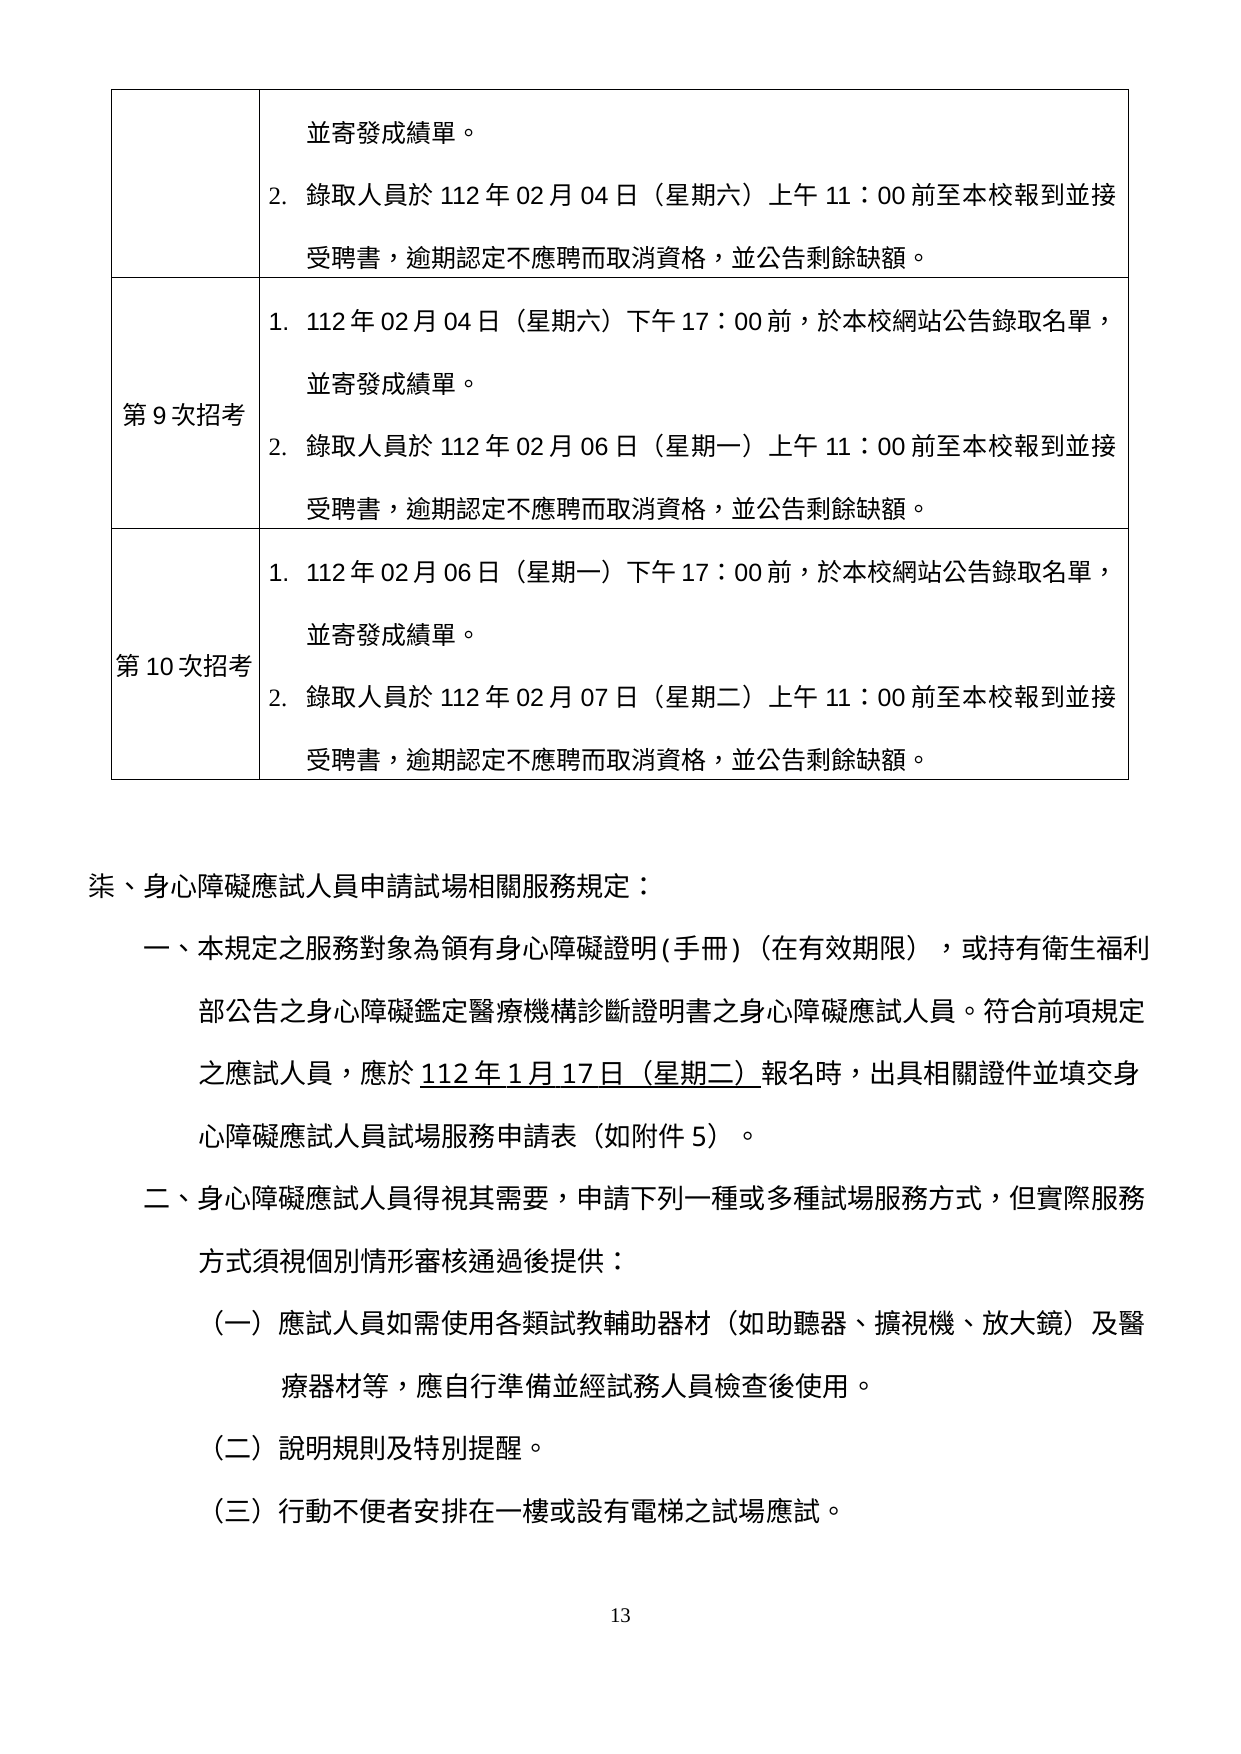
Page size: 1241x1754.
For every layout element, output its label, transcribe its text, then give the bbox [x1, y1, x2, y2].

table_cell 第10次招考 [112, 529, 259, 779]
table_cell [112, 90, 259, 277]
text 一、本規定之服務對象為領有身心障礙證明(手冊)（在有效期限），或持有衛生福利部公告之身心障礙鑑定醫療機構診斷證明書之身心障礙應試人員。符合前項規定之應試人員，應於112年1月17日（星期二）報名時，出具相關證件並填交身心障礙應試人員試場服務申請表（如附件5）。 [89, 905, 1152, 1155]
text （一）應試人員如需使用各類試教輔助器材（如助聽器、擴視機、放大鏡）及醫療器材等，應自行準備並經試務人員檢查後使用。 [89, 1280, 1152, 1405]
table_cell 112年02月04日（星期六）下午17：00前，於本校網站公告錄取名單，並寄發成績單。 錄取人員於112年02月06日（星期一）上午11：00前至本校報到並接受聘書，逾期認定不應聘而取消資格，並公告剩餘缺額。 [260, 278, 1128, 528]
text 二、身心障礙應試人員得視其需要，申請下列一種或多種試場服務方式，但實際服務方式須視個別情形審核通過後提供： [89, 1155, 1152, 1280]
table_cell 112年02月06日（星期一）下午17：00前，於本校網站公告錄取名單，並寄發成績單。 錄取人員於112年02月07日（星期二）上午11：00前至本校報到並接受聘書，逾期認定不應聘而取消資格，並公告剩餘缺額。 [260, 529, 1128, 779]
table_cell 112年02月03日（星期五）下午17：00前，於本校網站公告錄取名單，並寄發成績單。 錄取人員於112年02月04日（星期六）上午11：00前至本校報到並接受聘書，逾期認定不應聘而取消資格，並公告剩餘缺額。 [260, 90, 1128, 277]
table_cell 第9次招考 [112, 278, 259, 528]
text （二）說明規則及特別提醒。 [89, 1405, 1152, 1468]
text 柒、身心障礙應試人員申請試場相關服務規定： [89, 843, 1152, 905]
text （三）行動不便者安排在一樓或設有電梯之試場應試。 [89, 1468, 1152, 1530]
